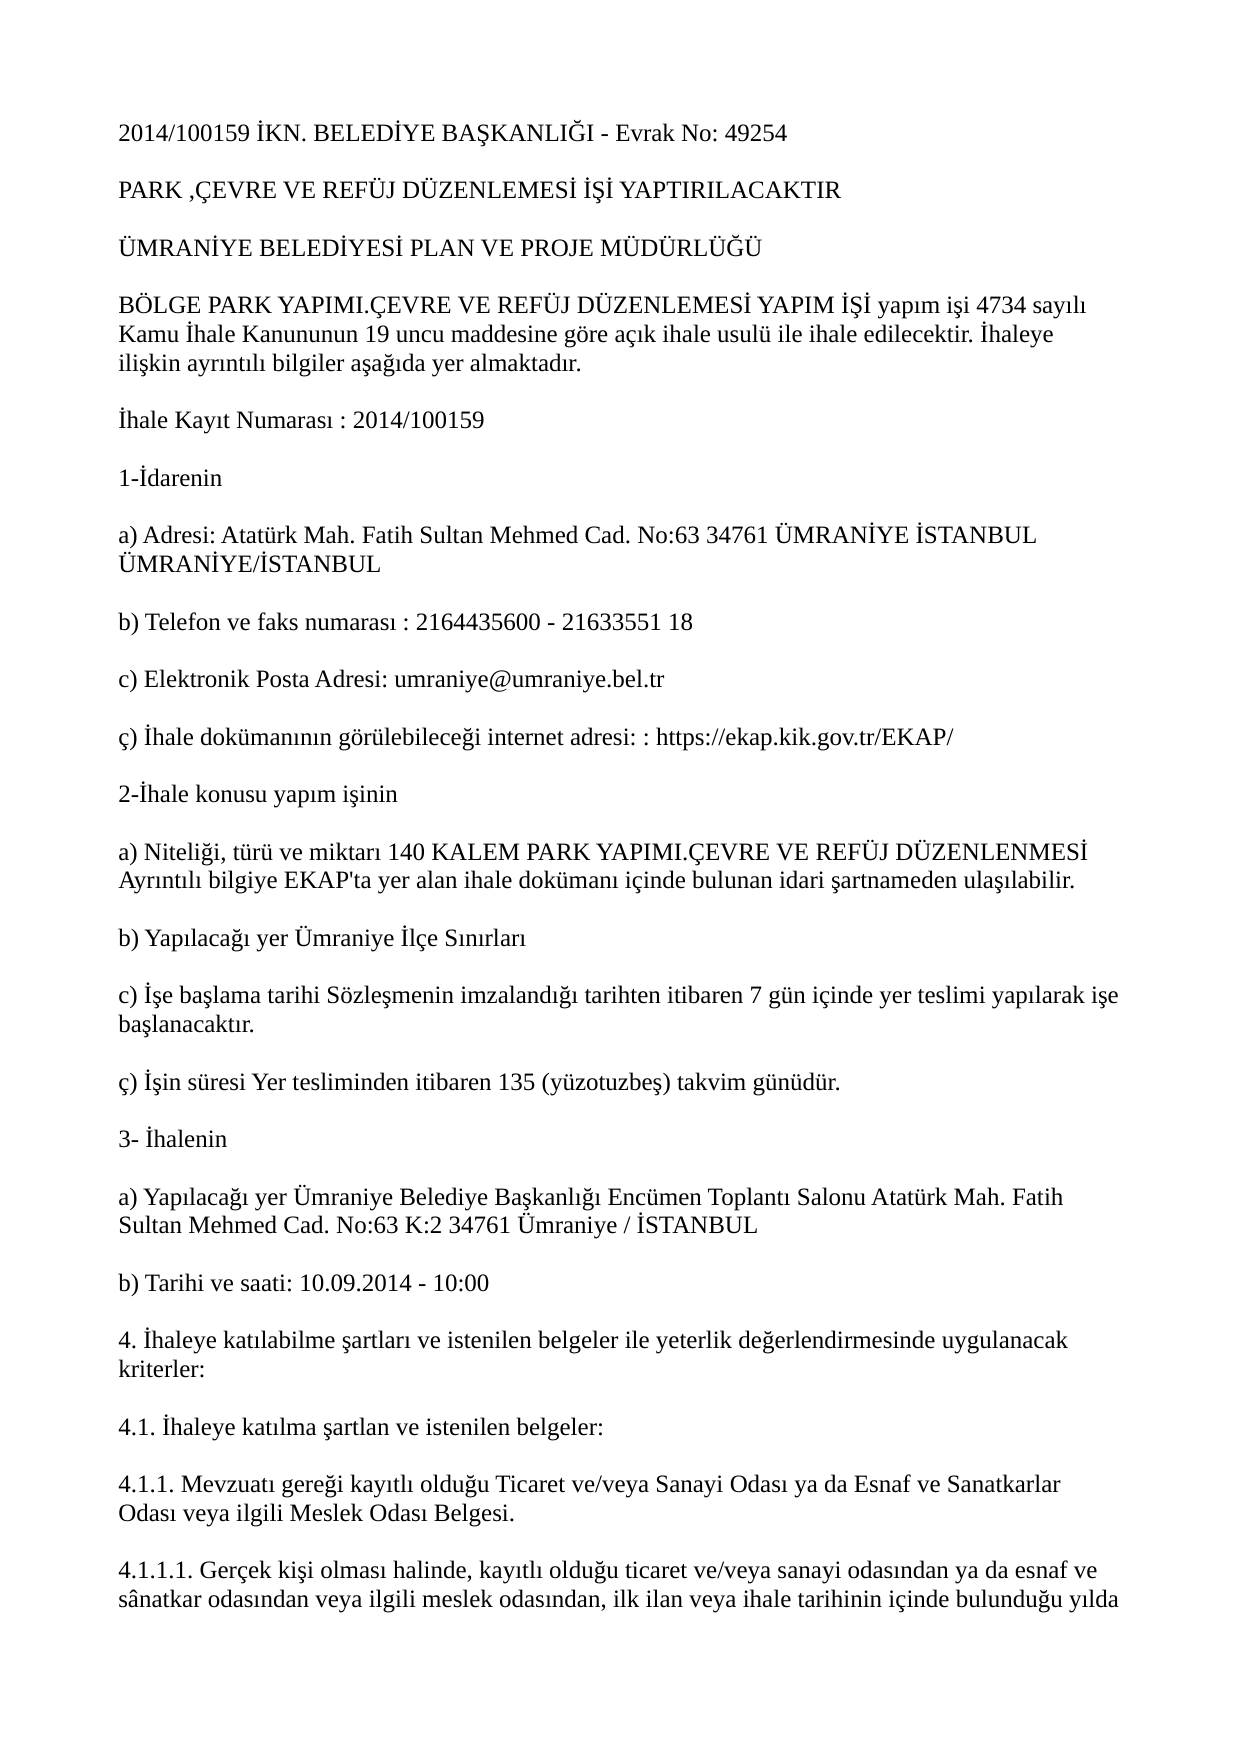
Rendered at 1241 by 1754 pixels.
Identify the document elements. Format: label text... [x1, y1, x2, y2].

text 2-İhale konusu yapım işinin [118, 779, 1122, 808]
text ç) İhale dokümanının görülebileceği internet adresi: : https://ekap.kik.gov.tr/EKAP/ [118, 722, 1122, 751]
text b) Tarihi ve saati: 10.09.2014 - 10:00 [118, 1268, 1122, 1297]
text ÜMRANİYE BELEDİYESİ PLAN VE PROJE MÜDÜRLÜĞÜ [118, 233, 1122, 262]
text a) Yapılacağı yer Ümraniye Belediye Başkanlığı Encümen Toplantı Salonu Atatürk Mah. Fatih Sultan Mehmed Cad. No:63 K:2 34761 Ümraniye / İSTANBUL [118, 1182, 1122, 1239]
text 4.1.1. Mevzuatı gereği kayıtlı olduğu Ticaret ve/veya Sanayi Odası ya da Esnaf ve Sanatkarlar Odası veya ilgili Meslek Odası Belgesi. [118, 1469, 1122, 1527]
text 4. İhaleye katılabilme şartları ve istenilen belgeler ile yeterlik değerlendirmesinde uygulanacak kriterler: [118, 1326, 1122, 1383]
text b) Yapılacağı yer Ümraniye İlçe Sınırları [118, 923, 1122, 952]
text c) İşe başlama tarihi Sözleşmenin imzalandığı tarihten itibaren 7 gün içinde yer teslimi yapılarak işe başlanacaktır. [118, 981, 1122, 1038]
text İhale Kayıt Numarası : 2014/100159 [118, 406, 1122, 434]
text PARK ,ÇEVRE VE REFÜJ DÜZENLEMESİ İŞİ YAPTIRILACAKTIR [118, 176, 1122, 204]
text 4.1.1.1. Gerçek kişi olması halinde, kayıtlı olduğu ticaret ve/veya sanayi odasından ya da esnaf ve sânatkar odasından veya ilgili meslek odasından, ilk ilan veya ihale tarihinin içinde bulunduğu yılda [118, 1556, 1122, 1613]
text a) Niteliği, türü ve miktarı 140 KALEM PARK YAPIMI.ÇEVRE VE REFÜJ DÜZENLENMESİ Ayrıntılı bilgiye EKAP'ta yer alan ihale dokümanı içinde bulunan idari şartnameden ulaşılabilir. [118, 837, 1122, 894]
text ç) İşin süresi Yer tesliminden itibaren 135 (yüzotuzbeş) takvim günüdür. [118, 1067, 1122, 1096]
text b) Telefon ve faks numarası : 2164435600 - 21633551 18 [118, 607, 1122, 636]
text 4.1. İhaleye katılma şartlan ve istenilen belgeler: [118, 1412, 1122, 1441]
text 3- İhalenin [118, 1124, 1122, 1153]
text BÖLGE PARK YAPIMI.ÇEVRE VE REFÜJ DÜZENLEMESİ YAPIM İŞİ yapım işi 4734 sayılı Kamu İhale Kanununun 19 uncu maddesine göre açık ihale usulü ile ihale edilecektir. İhaleye ilişkin ayrıntılı bilgiler aşağıda yer almaktadır. [118, 291, 1122, 377]
text 1-İdarenin [118, 463, 1122, 492]
text 2014/100159 İKN. BELEDİYE BAŞKANLIĞI - Evrak No: 49254 [118, 118, 1122, 147]
text c) Elektronik Posta Adresi: umraniye@umraniye.bel.tr [118, 664, 1122, 693]
text a) Adresi: Atatürk Mah. Fatih Sultan Mehmed Cad. No:63 34761 ÜMRANİYE İSTANBUL ÜMRANİYE/İSTANBUL [118, 521, 1122, 578]
